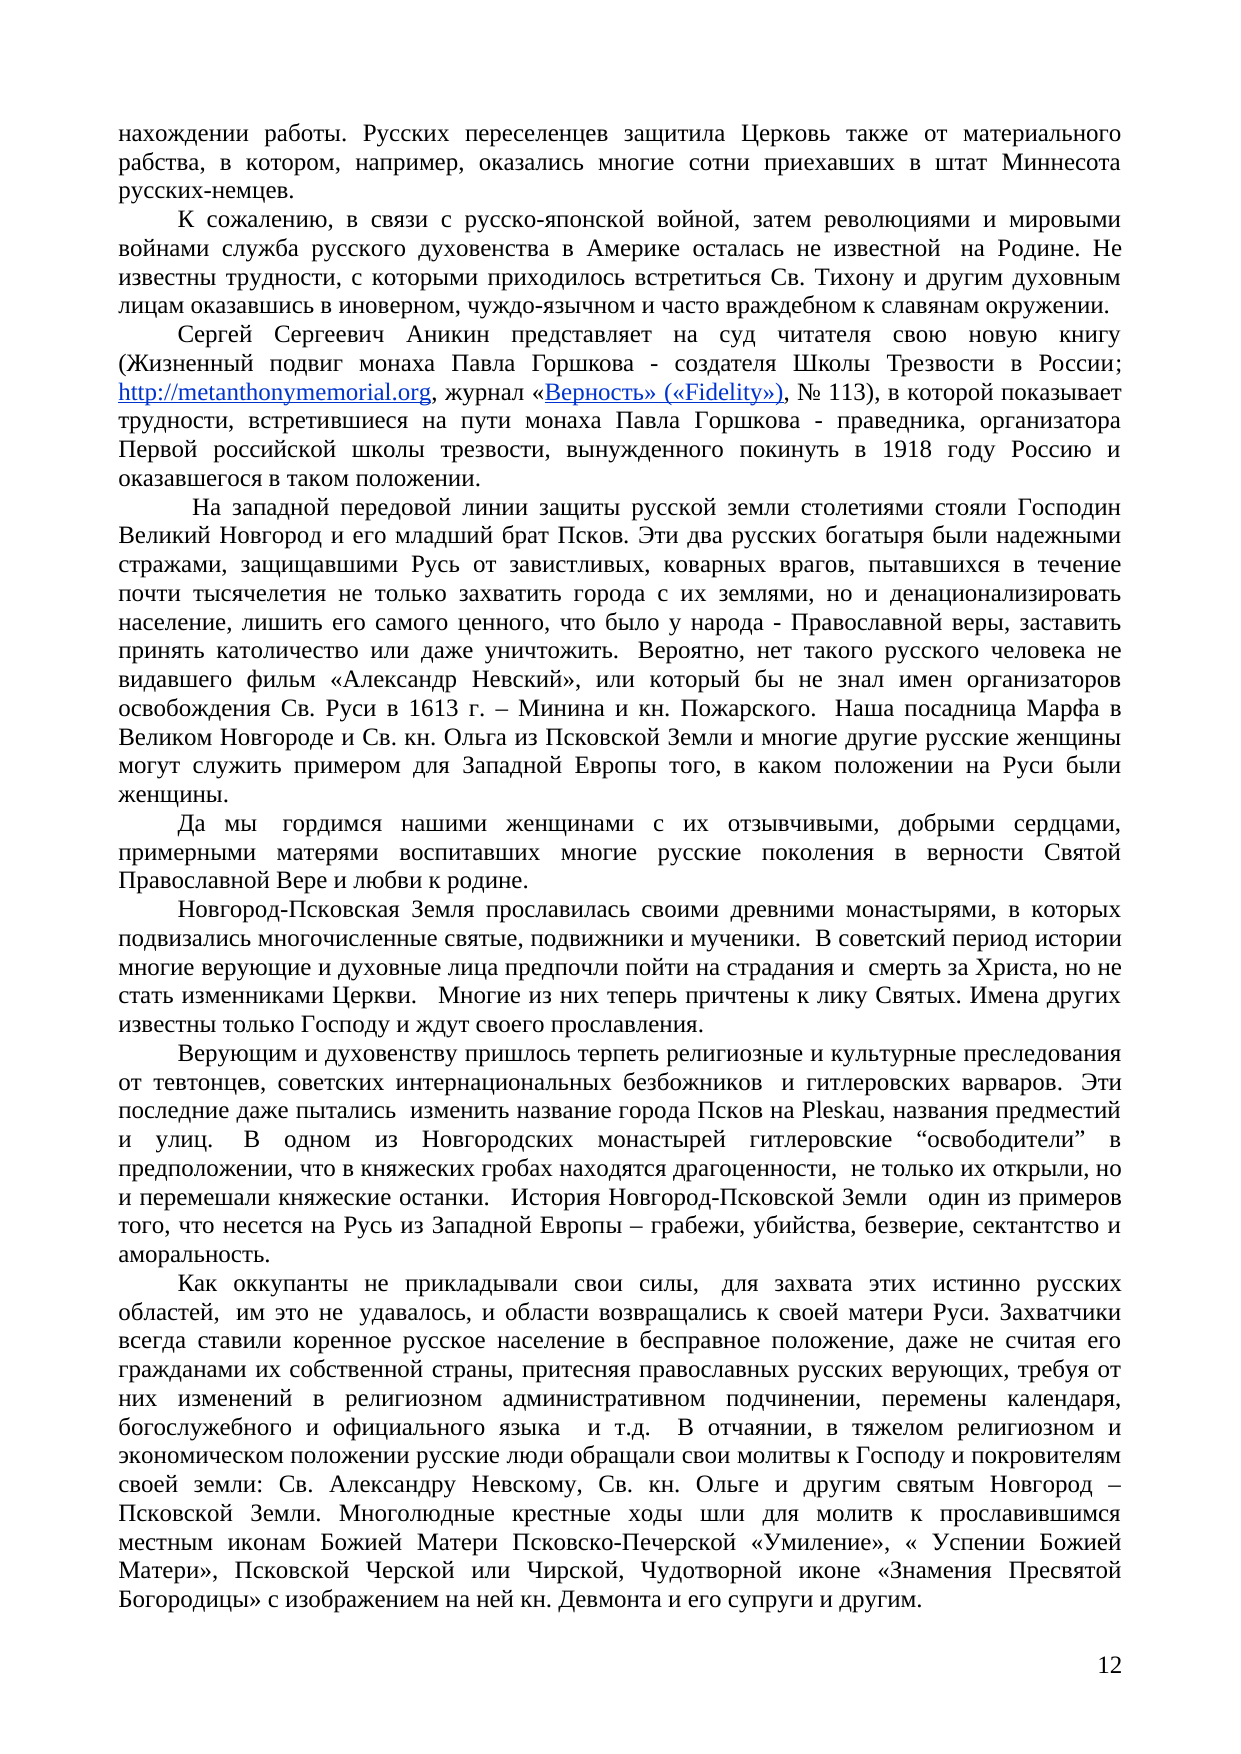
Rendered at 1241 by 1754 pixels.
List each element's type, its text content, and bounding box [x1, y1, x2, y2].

text К сожалению, в связи с русско-японской войной, затем революциями и мировыми войнами служба русского духовенства в Америке осталась не известной на Родине. Не известны трудности, с которыми приходилось встретиться Св. Тихону и другим духовным лицам оказавшись в иноверном, чуждо-язычном и часто враждебном к славянам окружении. [118, 204, 1122, 319]
text Новгород-Псковская Земля прославилась своими древними монастырями, в которых подвизались многочисленные святые, подвижники и мученики. В советский период истории многие верующие и духовные лица предпочли пойти на страдания и смерть за Христа, но не стать изменниками Церкви. Многие из них теперь причтены к лику Святых. Имена других известны только Господу и ждут своего прославления. [118, 894, 1122, 1038]
text Да мы гордимся нашими женщинами с их отзывчивыми, добрыми сердцами, примерными матерями воспитавших многие русские поколения в верности Святой Православной Вере и любви к родине. [118, 808, 1122, 894]
text На западной передовой линии защиты русской земли столетиями стояли Господин Великий Новгород и его младший брат Псков. Эти два русских богатыря были надежными стражами, защищавшими Русь от завистливых, коварных врагов, пытавшихся в течение почти тысячелетия не только захватить города с их землями, но и денационализировать население, лишить его самого ценного, что было у народа - Православной веры, заставить принять католичество или даже уничтожить. Вероятно, нет такого русского человека не видавшего фильм «Александр Невский», или который бы не знал имен организаторов освобождения Св. Руси в 1613 г. – Минина и кн. Пожарского. Наша посадница Марфа в Великом Новгороде и Св. кн. Ольга из Псковской Земли и многие другие русские женщины могут служить примером для Западной Европы того, в каком положении на Руси были женщины. [118, 492, 1122, 808]
text Как оккупанты не прикладывали свои силы, для захвата этих истинно русских областей, им это не удавалось, и области возвращались к своей матери Руси. Захватчики всегда ставили коренное русское население в бесправное положение, даже не считая его гражданами их собственной страны, притесняя православных русских верующих, требуя от них изменений в религиозном административном подчинении, перемены календаря, богослужебного и официального языка и т.д. В отчаянии, в тяжелом религиозном и экономическом положении русские люди обращали свои молитвы к Господу и покровителям своей земли: Св. Александру Невскому, Св. кн. Ольге и другим святым Новгород – Псковской Земли. Многолюдные крестные ходы шли для молитв к прославившимся местным иконам Божией Матери Псковско-Печерской «Умиление», « Успении Божией Матери», Псковской Черской или Чирской, Чудотворной иконе «Знамения Пресвятой Богородицы» с изображением на ней кн. Девмонта и его супруги и другим. [118, 1268, 1122, 1613]
text Сергей Сергеевич Аникин представляет на суд читателя свою новую книгу (Жизненный подвиг монаха Павла Горшкова - создателя Школы Трезвости в России; http://metanthonymemorial.org, журнал «Верность» («Fidelity»), № 113), в которой показывает трудности, встретившиеся на пути монаха Павла Горшкова - праведника, организатора Первой российской школы трезвости, вынужденного покинуть в 1918 году Россию и оказавшегося в таком положении. [118, 319, 1122, 492]
text нахождении работы. Русских переселенцев защитила Церковь также от материального рабства, в котором, например, оказались многие сотни приехавших в штат Миннесота русских-немцев. [118, 118, 1122, 204]
text Верующим и духовенству пришлось терпеть религиозные и культурные преследования от тевтонцев, советских интернациональных безбожников и гитлеровских варваров. Эти последние даже пытались изменить название города Псков на Pleskau, названия предместий и улиц. В одном из Новгородских монастырей гитлеровские “освободители” в предположении, что в княжеских гробах находятся драгоценности, не только их открыли, но и перемешали княжеские останки. История Новгород-Псковской Земли один из примеров того, что несется на Русь из Западной Европы – грабежи, убийства, безверие, сектантство и аморальность. [118, 1038, 1122, 1268]
